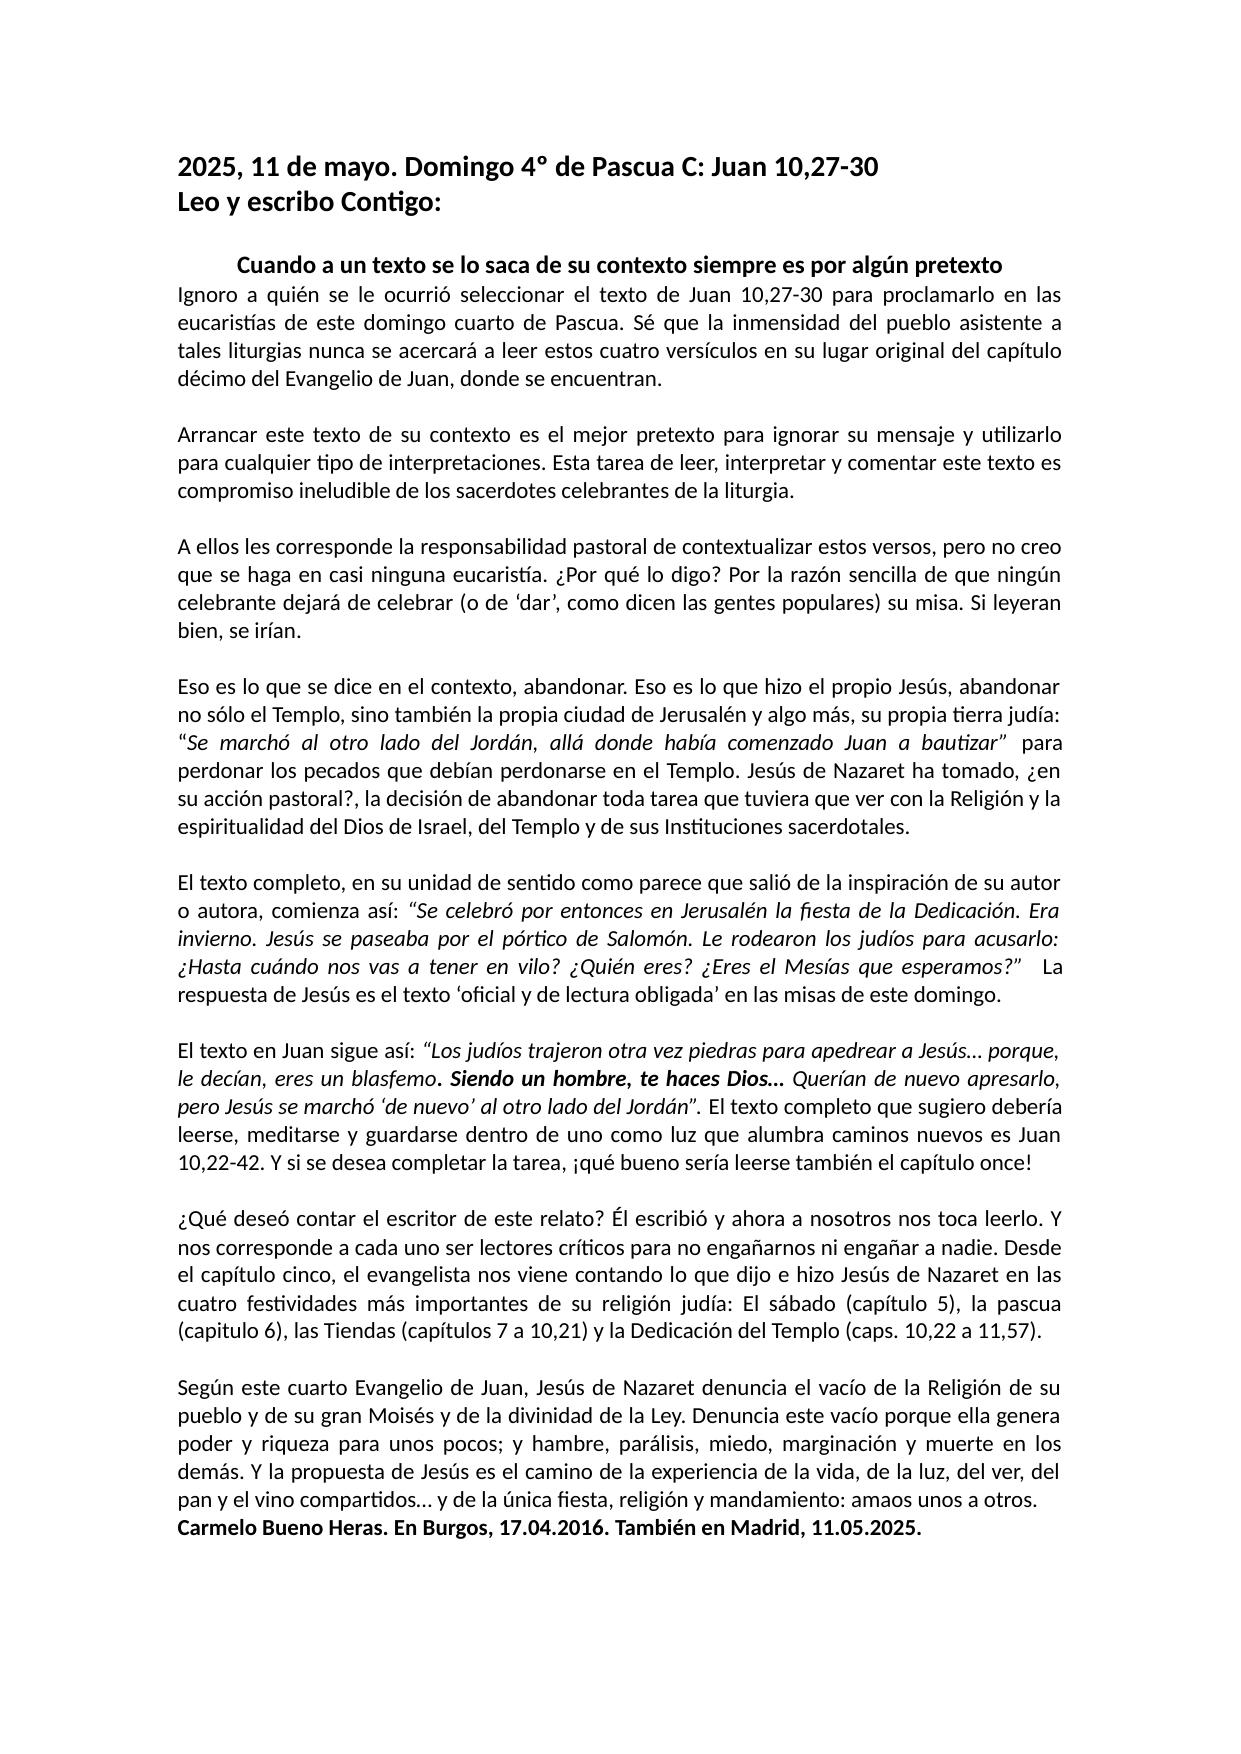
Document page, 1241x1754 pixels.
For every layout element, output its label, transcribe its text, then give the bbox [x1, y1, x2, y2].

text 2025, 11 de mayo. Domingo 4º de Pascua C: Juan 10,27-30 [177, 148, 1063, 183]
text El texto en Juan sigue así: “Los judíos trajeron otra vez piedras para apedrear a Jesús… porque, le decían, eres un blasfemo. Siendo un hombre, te haces Dios… Querían de nuevo apresarlo, pero Jesús se marchó ‘de nuevo’ al otro lado del Jordán”. El texto completo que sugiero debería leerse, meditarse y guardarse dentro de uno como luz que alumbra caminos nuevos es Juan 10,22-42. Y si se desea completar la tarea, ¡qué bueno sería leerse también el capítulo once! [177, 1036, 1063, 1177]
text Arrancar este texto de su contexto es el mejor pretexto para ignorar su mensaje y utilizarlo para cualquier tipo de interpretaciones. Esta tarea de leer, interpretar y comentar este texto es compromiso ineludible de los sacerdotes celebrantes de la liturgia. [177, 420, 1063, 504]
text Según este cuarto Evangelio de Juan, Jesús de Nazaret denuncia el vacío de la Religión de su pueblo y de su gran Moisés y de la divinidad de la Ley. Denuncia este vacío porque ella genera poder y riqueza para unos pocos; y hambre, parálisis, miedo, marginación y muerte en los demás. Y la propuesta de Jesús es el camino de la experiencia de la vida, de la luz, del ver, del pan y el vino compartidos… y de la única fiesta, religión y mandamiento: amaos unos a otros. [177, 1373, 1063, 1513]
text ¿Qué deseó contar el escritor de este relato? Él escribió y ahora a nosotros nos toca leerlo. Y nos corresponde a cada uno ser lectores críticos para no engañarnos ni engañar a nadie. Desde el capítulo cinco, el evangelista nos viene contando lo que dijo e hizo Jesús de Nazaret en las cuatro festividades más importantes de su religión judía: El sábado (capítulo 5), la pascua (capitulo 6), las Tiendas (capítulos 7 a 10,21) y la Dedicación del Templo (caps. 10,22 a 11,57). [177, 1204, 1063, 1345]
text Eso es lo que se dice en el contexto, abandonar. Eso es lo que hizo el propio Jesús, abandonar no sólo el Templo, sino también la propia ciudad de Jerusalén y algo más, su propia tierra judía: “Se marchó al otro lado del Jordán, allá donde había comenzado Juan a bautizar” para perdonar los pecados que debían perdonarse en el Templo. Jesús de Nazaret ha tomado, ¿en su acción pastoral?, la decisión de abandonar toda tarea que tuviera que ver con la Religión y la espiritualidad del Dios de Israel, del Templo y de sus Instituciones sacerdotales. [177, 672, 1063, 840]
text El texto completo, en su unidad de sentido como parece que salió de la inspiración de su autor o autora, comienza así: “Se celebró por entonces en Jerusalén la fiesta de la Dedicación. Era invierno. Jesús se paseaba por el pórtico de Salomón. Le rodearon los judíos para acusarlo: ¿Hasta cuándo nos vas a tener en vilo? ¿Quién eres? ¿Eres el Mesías que esperamos?” La respuesta de Jesús es el texto ‘oficial y de lectura obligada’ en las misas de este domingo. [177, 868, 1063, 1008]
text Cuando a un texto se lo saca de su contexto siempre es por algún pretexto [177, 249, 1063, 280]
text Ignoro a quién se le ocurrió seleccionar el texto de Juan 10,27-30 para proclamarlo en las eucaristías de este domingo cuarto de Pascua. Sé que la inmensidad del pueblo asistente a tales liturgias nunca se acercará a leer estos cuatro versículos en su lugar original del capítulo décimo del Evangelio de Juan, donde se encuentran. [177, 280, 1063, 392]
text Leo y escribo Contigo: [177, 183, 1063, 219]
text A ellos les corresponde la responsabilidad pastoral de contextualizar estos versos, pero no creo que se haga en casi ninguna eucaristía. ¿Por qué lo digo? Por la razón sencilla de que ningún celebrante dejará de celebrar (o de ‘dar’, como dicen las gentes populares) su misa. Si leyeran bien, se irían. [177, 532, 1063, 644]
text Carmelo Bueno Heras. En Burgos, 17.04.2016. También en Madrid, 11.05.2025. [177, 1513, 1063, 1541]
